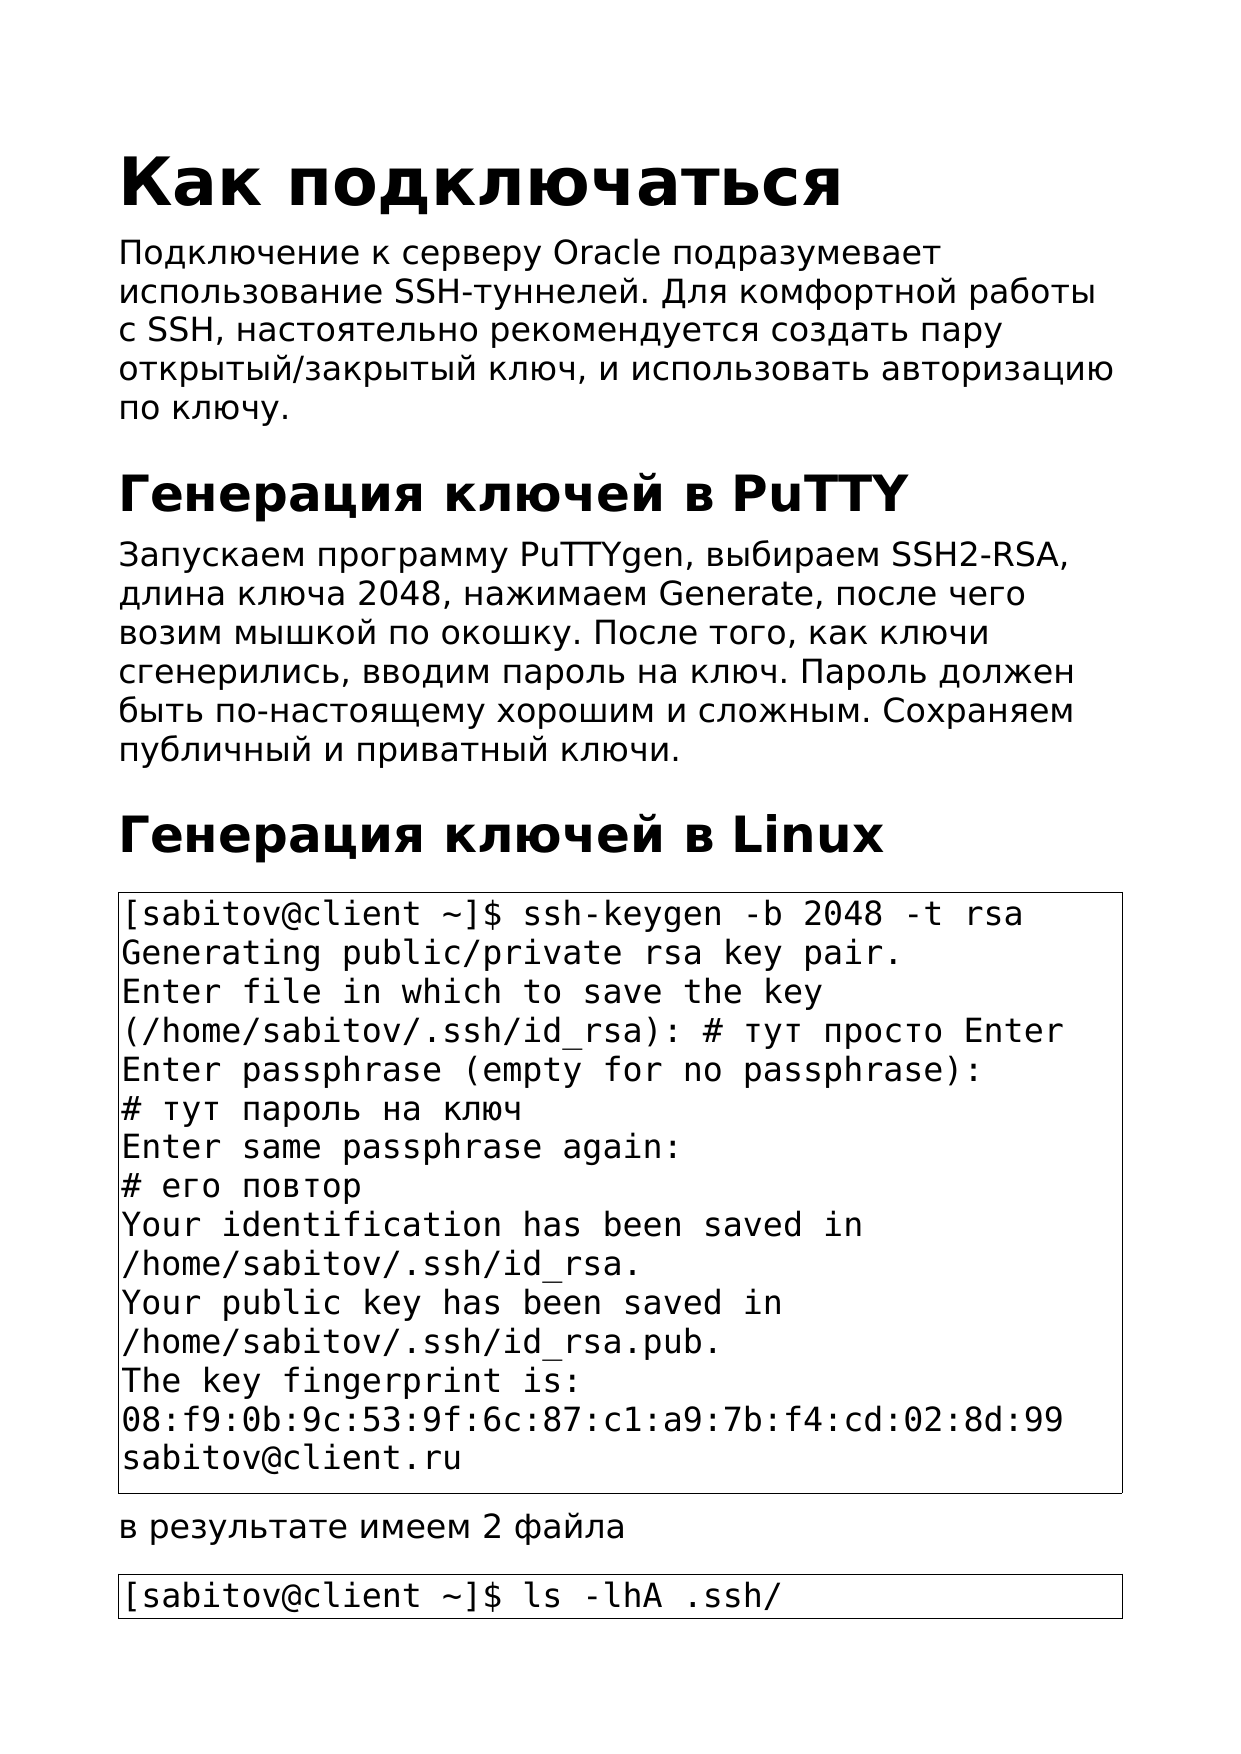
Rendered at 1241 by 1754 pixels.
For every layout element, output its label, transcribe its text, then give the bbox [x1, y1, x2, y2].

text в результате имеем 2 файла [118, 1507, 1122, 1546]
subtitle Генерация ключей в PuTTY [118, 465, 1122, 523]
subtitle Как подключаться [118, 143, 1122, 221]
subtitle Генерация ключей в Linux [118, 806, 1122, 864]
text Подключение к серверу Oracle подразумевает использование SSH-туннелей. Для комфортной работы с SSH, настоятельно рекомендуется создать пару открытый/закрытый ключ, и использовать авторизацию по ключу. [118, 233, 1122, 427]
table_header [sabitov@client ~]$ ls -lhA .ssh/ [119, 1575, 1122, 1618]
text Запускаем программу PuTTYgen, выбираем SSH2-RSA, длина ключа 2048, нажимаем Generate, после чего возим мышкой по окошку. После того, как ключи сгенерились, вводим пароль на ключ. Пароль должен быть по-настоящему хорошим и сложным. Сохраняем публичный и приватный ключи. [118, 536, 1122, 769]
table_header [sabitov@client ~]$ ssh-keygen -b 2048 -t rsa Generating public/private rsa key pair. Enter file in which to save the key (/home/sabitov/.ssh/id_rsa): # тут просто Enter Enter passphrase (empty for no passphrase): # тут пароль на ключ Enter same passphrase again: # его повтор Your identification has been saved in /home/sabitov/.ssh/id_rsa. Your public key has been saved in /home/sabitov/.ssh/id_rsa.pub. The key fingerprint is: 08:f9:0b:9c:53:9f:6c:87:c1:a9:7b:f4:cd:02:8d:99 sabitov@client.ru [119, 893, 1122, 1492]
